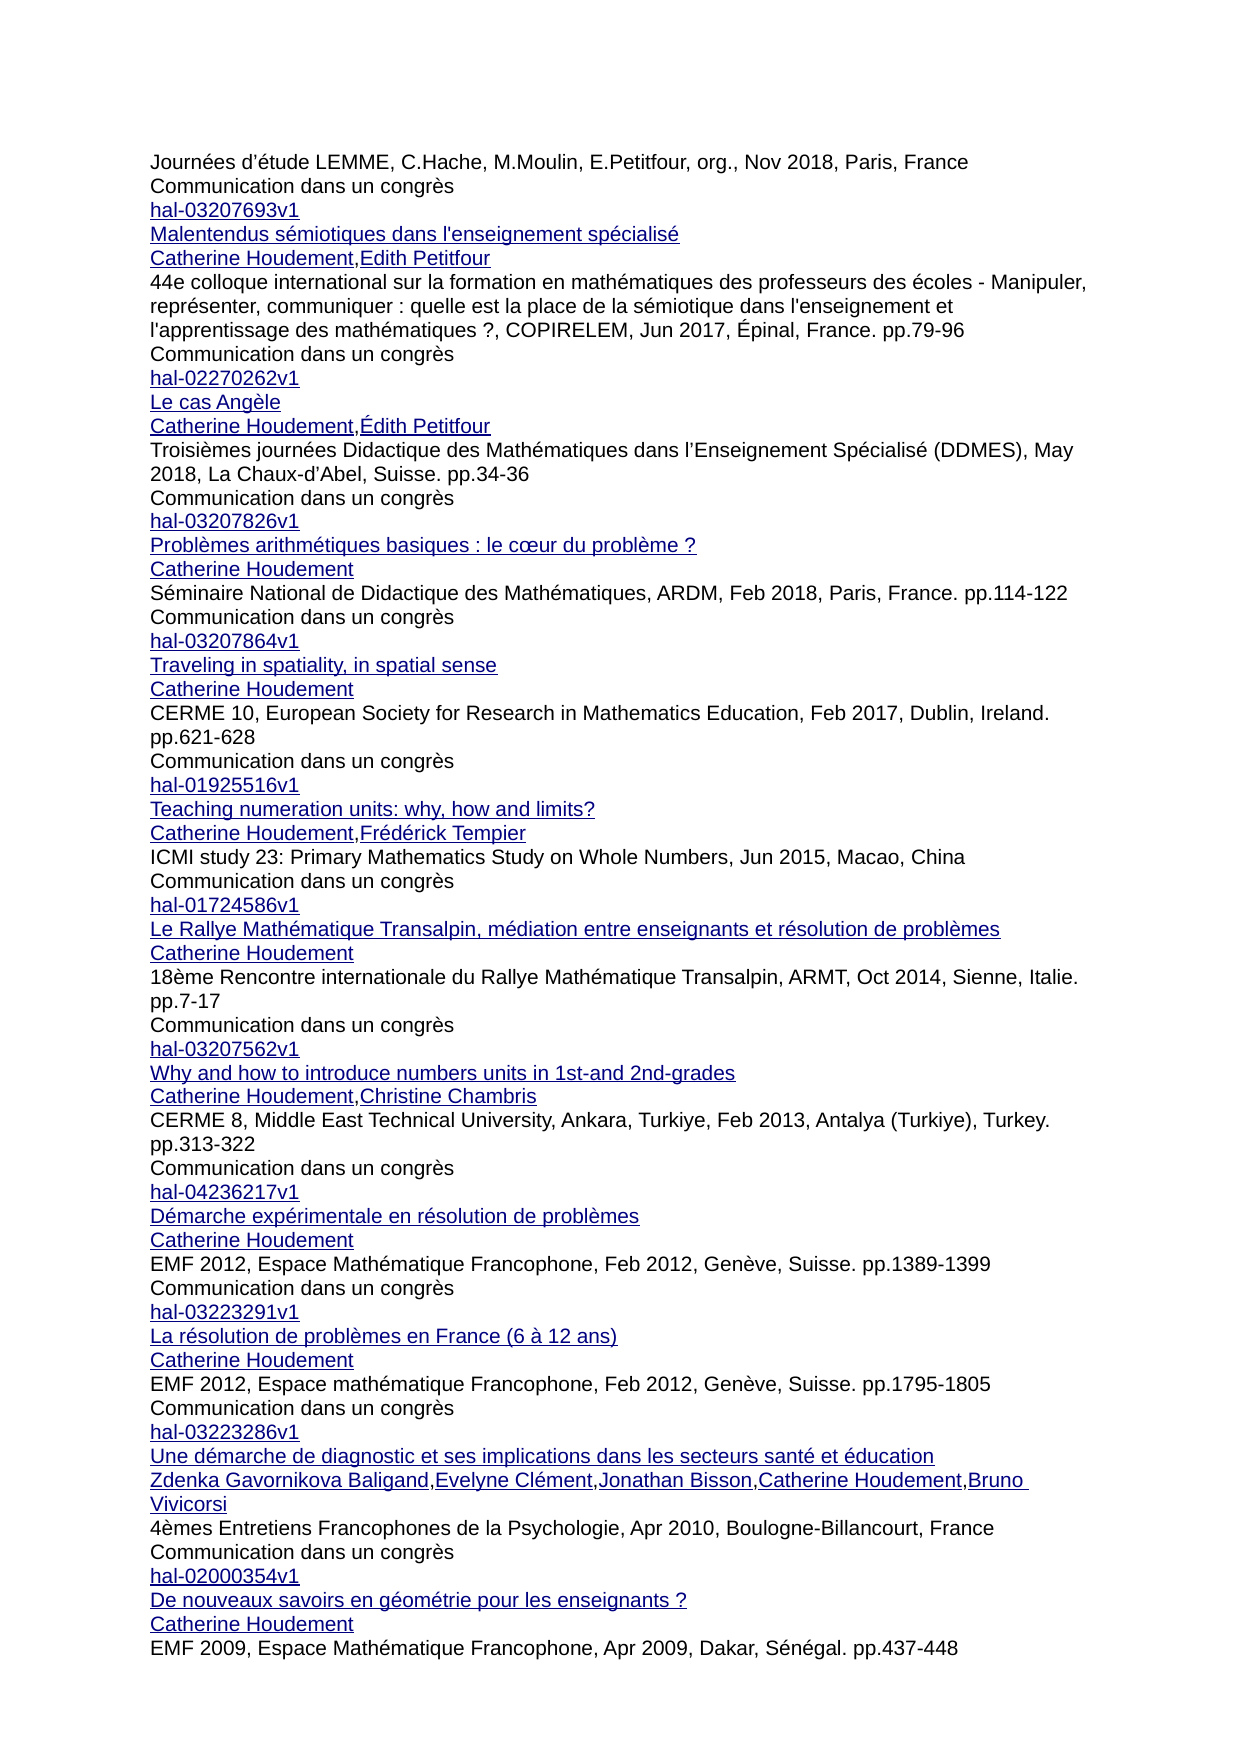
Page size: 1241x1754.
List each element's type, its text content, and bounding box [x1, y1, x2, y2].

table_cell Le Rallye Mathématique Transalpin, médiation entre enseignants et résolution de problèmes Catherine Houdement 18ème Rencontre internationale du Rallye Mathématique Transalpin, ARMT, Oct 2014, Sienne, Italie. pp.7-17 Communication dans un congrès hal-03207562v1 [150, 917, 1090, 1060]
table_cell De nouveaux savoirs en géométrie pour les enseignants ? Catherine Houdement EMF 2009, Espace Mathématique Francophone, Apr 2009, Dakar, Sénégal. pp.437-448 [150, 1588, 1090, 1659]
table_cell La résolution de problèmes en France (6 à 12 ans) Catherine Houdement EMF 2012, Espace mathématique Francophone, Feb 2012, Genève, Suisse. pp.1795-1805 Communication dans un congrès hal-03223286v1 [150, 1324, 1090, 1444]
table_cell Why and how to introduce numbers units in 1st-and 2nd-grades Catherine Houdement,Christine Chambris CERME 8, Middle East Technical University, Ankara, Turkiye, Feb 2013, Antalya (Turkiye), Turkey. pp.313-322 Communication dans un congrès hal-04236217v1 [150, 1060, 1090, 1204]
table_cell Le cas Angèle Catherine Houdement,Édith Petitfour Troisièmes journées Didactique des Mathématiques dans l’Enseignement Spécialisé (DDMES), May 2018, La Chaux-d’Abel, Suisse. pp.34-36 Communication dans un congrès hal-03207826v1 [150, 390, 1090, 533]
table_cell Traveling in spatiality, in spatial sense Catherine Houdement CERME 10, European Society for Research in Mathematics Education, Feb 2017, Dublin, Ireland. pp.621-628 Communication dans un congrès hal-01925516v1 [150, 653, 1090, 797]
table_cell Teaching numeration units: why, how and limits? Catherine Houdement,Frédérick Tempier ICMI study 23: Primary Mathematics Study on Whole Numbers, Jun 2015, Macao, China Communication dans un congrès hal-01724586v1 [150, 797, 1090, 917]
table_cell Problèmes arithmétiques basiques : le cœur du problème ? Catherine Houdement Séminaire National de Didactique des Mathématiques, ARDM, Feb 2018, Paris, France. pp.114-122 Communication dans un congrès hal-03207864v1 [150, 533, 1090, 653]
table_cell Malentendus sémiotiques dans l'enseignement spécialisé Catherine Houdement,Edith Petitfour 44e colloque international sur la formation en mathématiques des professeurs des écoles - Manipuler, représenter, communiquer : quelle est la place de la sémiotique dans l'enseignement et l'apprentissage des mathématiques ?, COPIRELEM, Jun 2017, Épinal, France. pp.79-96 Communication dans un congrès hal-02270262v1 [150, 222, 1090, 389]
table_cell Démarche expérimentale en résolution de problèmes Catherine Houdement EMF 2012, Espace Mathématique Francophone, Feb 2012, Genève, Suisse. pp.1389-1399 Communication dans un congrès hal-03223291v1 [150, 1204, 1090, 1324]
table_cell Une démarche de diagnostic et ses implications dans les secteurs santé et éducation Zdenka Gavornikova Baligand,Evelyne Clément,Jonathan Bisson,Catherine Houdement,Bruno Vivicorsi 4èmes Entretiens Francophones de la Psychologie, Apr 2010, Boulogne-Billancourt, France Communication dans un congrès hal-02000354v1 [150, 1444, 1090, 1587]
table_cell Journées d’étude LEMME, C.Hache, M.Moulin, E.Petitfour, org., Nov 2018, Paris, France Communication dans un congrès hal-03207693v1 [150, 150, 1090, 222]
